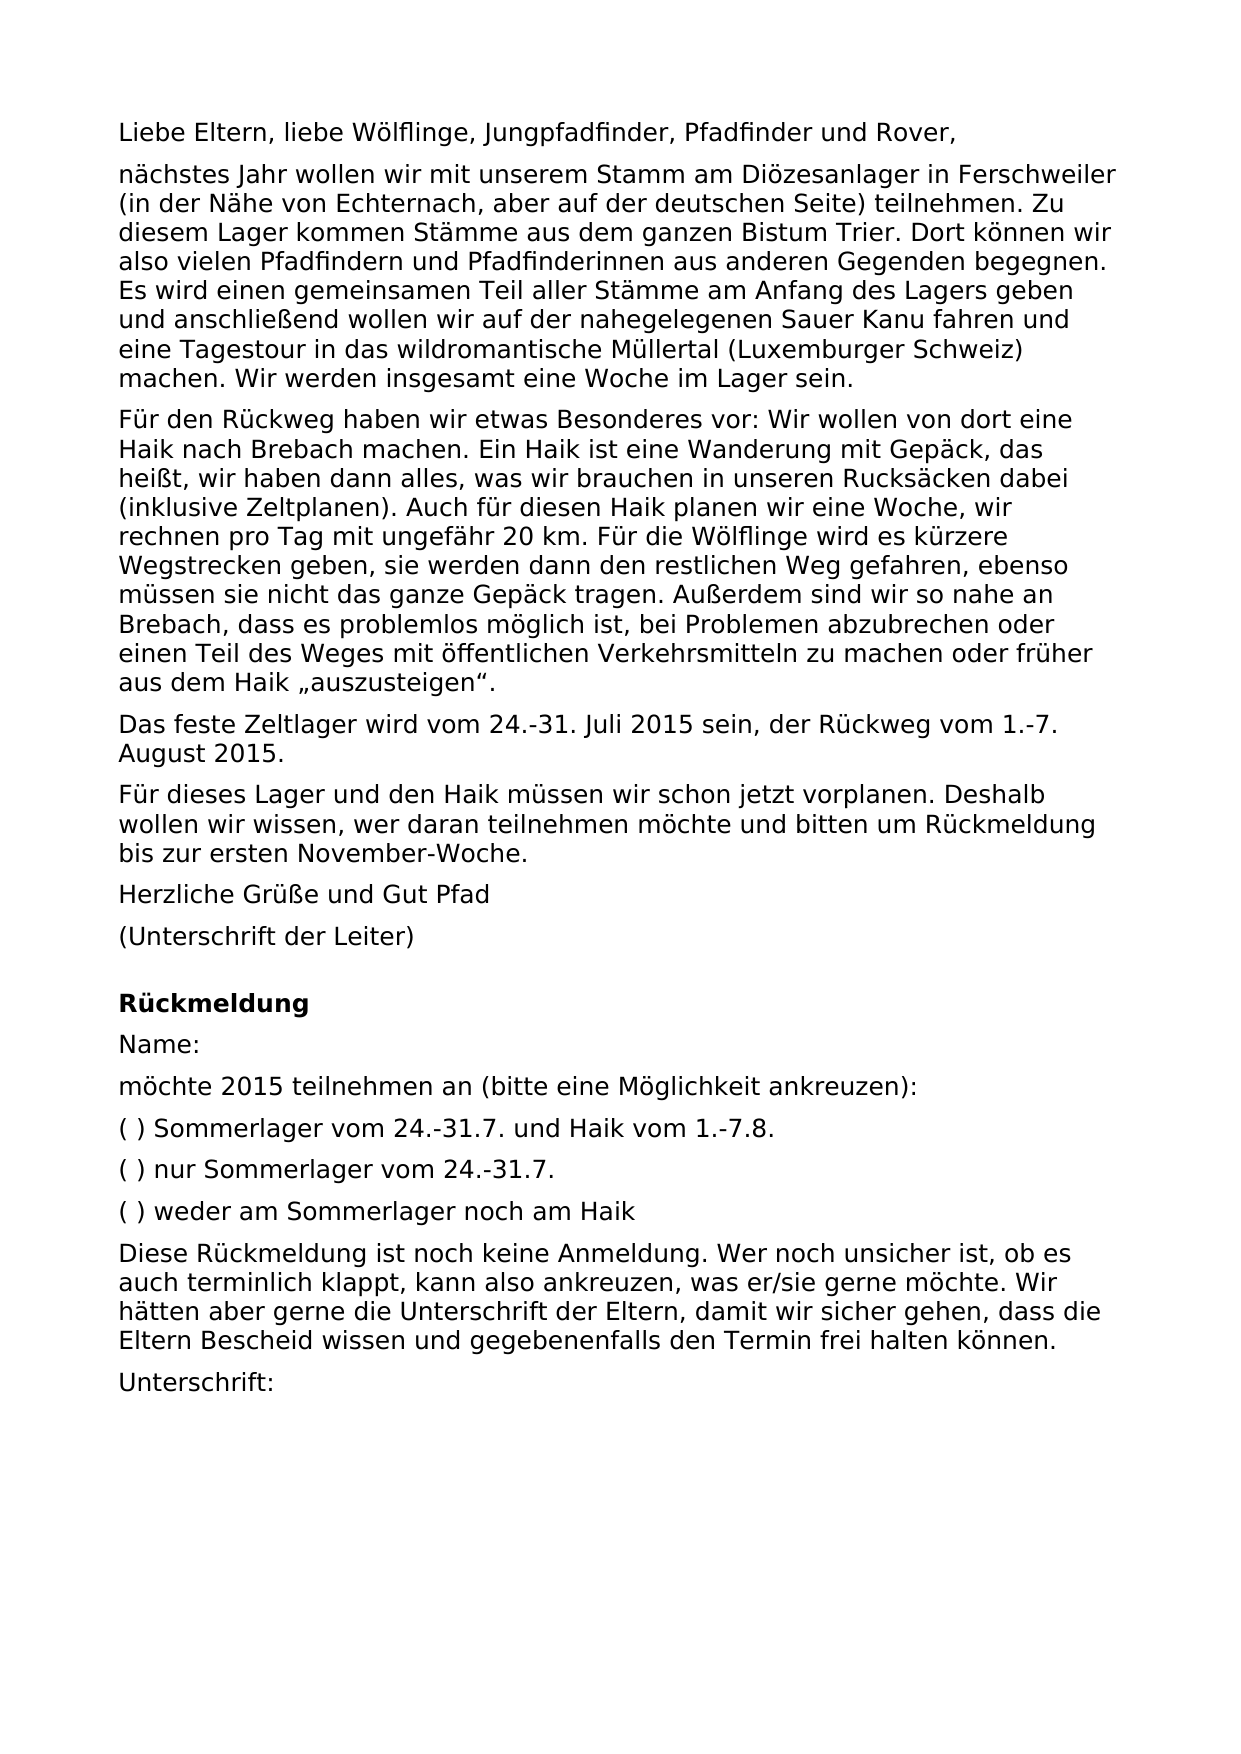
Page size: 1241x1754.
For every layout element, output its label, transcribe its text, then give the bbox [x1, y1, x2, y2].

text Für den Rückweg haben wir etwas Besonderes vor: Wir wollen von dort eine Haik nach Brebach machen. Ein Haik ist eine Wanderung mit Gepäck, das heißt, wir haben dann alles, was wir brauchen in unseren Rucksäcken dabei (inklusive Zeltplanen). Auch für diesen Haik planen wir eine Woche, wir rechnen pro Tag mit ungefähr 20 km. Für die Wölflinge wird es kürzere Wegstrecken geben, sie werden dann den restlichen Weg gefahren, ebenso müssen sie nicht das ganze Gepäck tragen. Außerdem sind wir so nahe an Brebach, dass es problemlos möglich ist, bei Problemen abzubrechen oder einen Teil des Weges mit öffentlichen Verkehrsmitteln zu machen oder früher aus dem Haik „auszusteigen“. [118, 406, 1122, 697]
subtitle Rückmeldung [118, 989, 1122, 1018]
text Für dieses Lager und den Haik müssen wir schon jetzt vorplanen. Deshalb wollen wir wissen, wer daran teilnehmen möchte und bitten um Rückmeldung bis zur ersten November-Woche. [118, 781, 1122, 868]
text nächstes Jahr wollen wir mit unserem Stamm am Diözesanlager in Ferschweiler (in der Nähe von Echternach, aber auf der deutschen Seite) teilnehmen. Zu diesem Lager kommen Stämme aus dem ganzen Bistum Trier. Dort können wir also vielen Pfadfindern und Pfadfinderinnen aus anderen Gegenden begegnen. Es wird einen gemeinsamen Teil aller Stämme am Anfang des Lagers geben und anschließend wollen wir auf der nahegelegenen Sauer Kanu fahren und eine Tagestour in das wildromantische Müllertal (Luxemburger Schweiz) machen. Wir werden insgesamt eine Woche im Lager sein. [118, 160, 1122, 393]
text möchte 2015 teilnehmen an (bitte eine Möglichkeit ankreuzen): [118, 1072, 1122, 1101]
text Das feste Zeltlager wird vom 24.-31. Juli 2015 sein, der Rückweg vom 1.-7. August 2015. [118, 710, 1122, 768]
text ( ) nur Sommerlager vom 24.-31.7. [118, 1156, 1122, 1185]
text Liebe Eltern, liebe Wölflinge, Jungpfadfinder, Pfadfinder und Rover, [118, 118, 1122, 147]
text Name: [118, 1031, 1122, 1060]
text Unterschrift: [118, 1368, 1122, 1397]
text (Unterschrift der Leiter) [118, 922, 1122, 951]
text ( ) Sommerlager vom 24.-31.7. und Haik vom 1.-7.8. [118, 1114, 1122, 1143]
text Herzliche Grüße und Gut Pfad [118, 881, 1122, 910]
text ( ) weder am Sommerlager noch am Haik [118, 1197, 1122, 1226]
text Diese Rückmeldung ist noch keine Anmeldung. Wer noch unsicher ist, ob es auch terminlich klappt, kann also ankreuzen, was er/sie gerne möchte. Wir hätten aber gerne die Unterschrift der Eltern, damit wir sicher gehen, dass die Eltern Bescheid wissen und gegebenenfalls den Termin frei halten können. [118, 1239, 1122, 1356]
